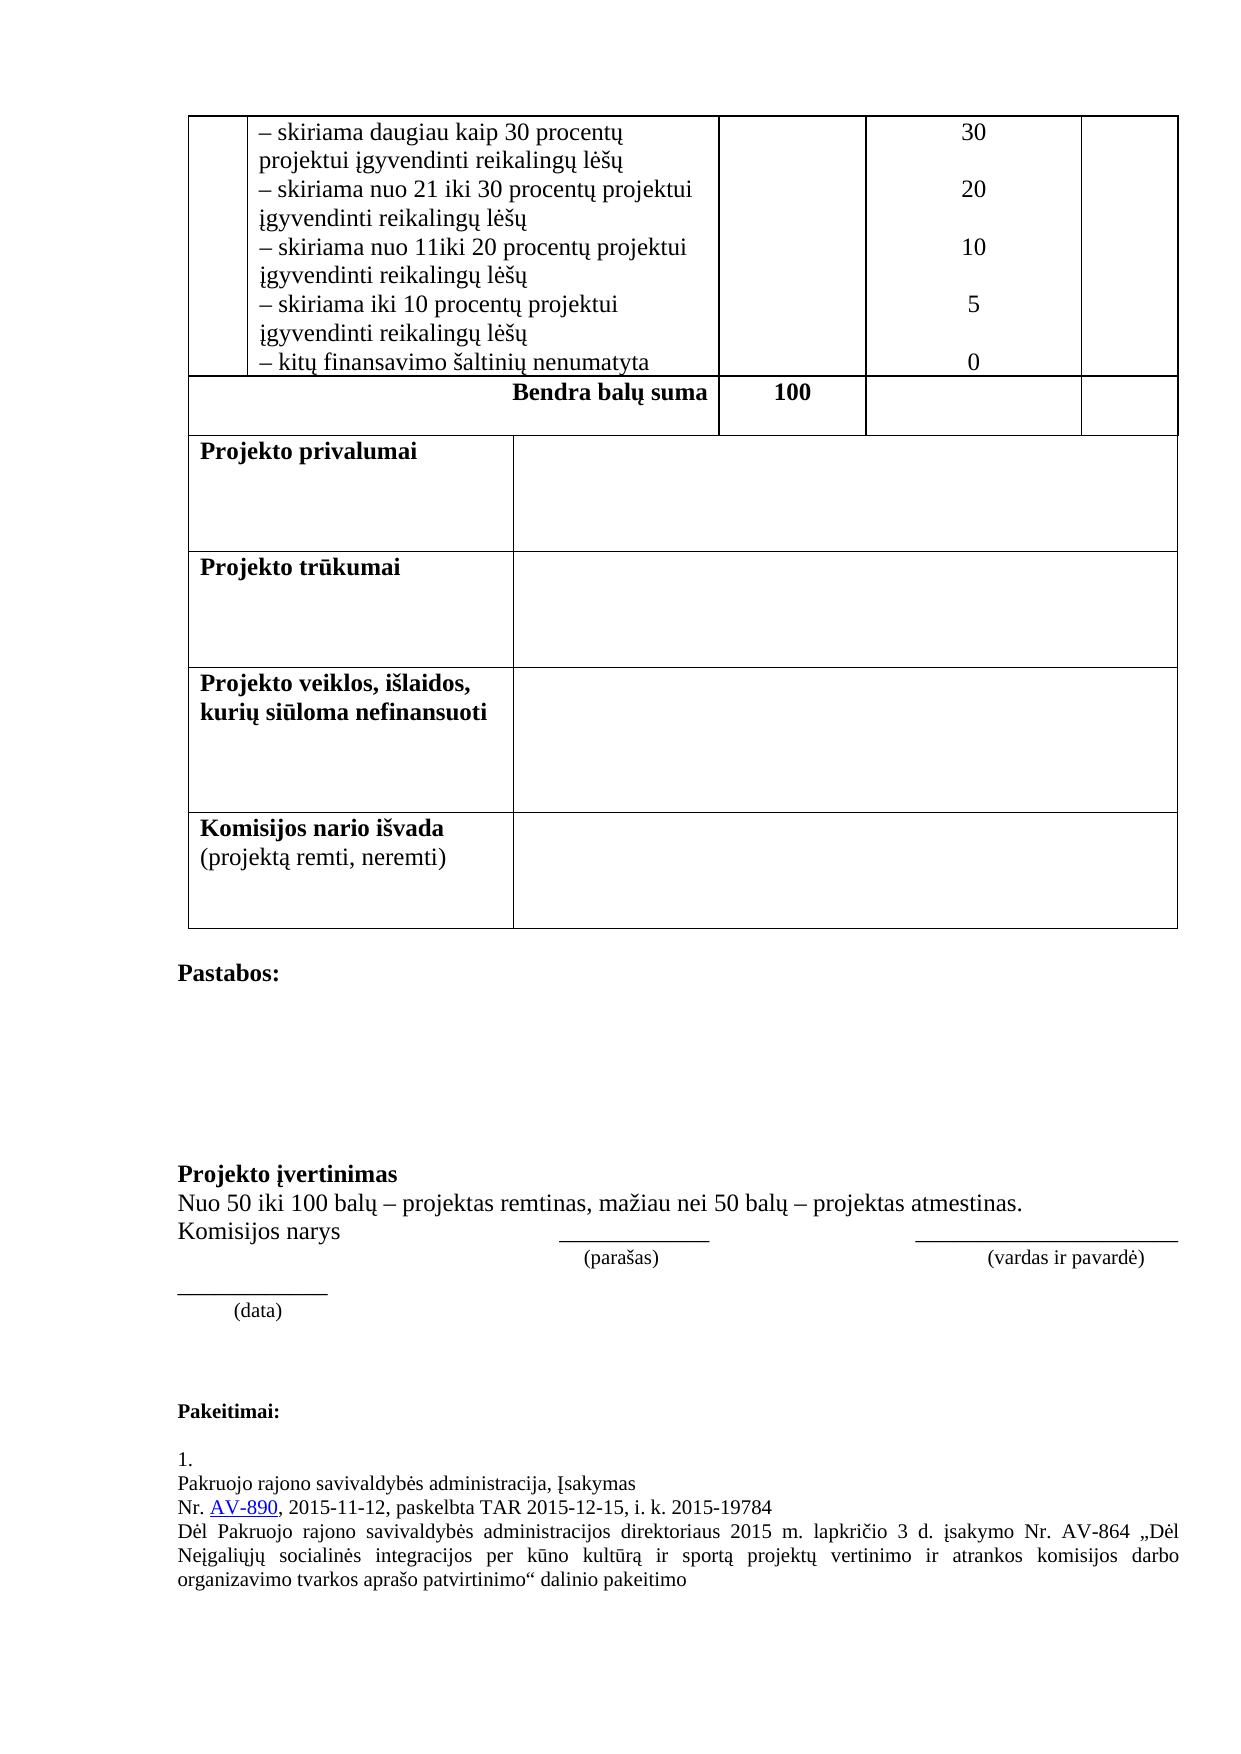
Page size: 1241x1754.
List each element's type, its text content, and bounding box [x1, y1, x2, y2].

table_cell [514, 668, 1177, 812]
table_cell [1082, 377, 1177, 434]
text Nuo 50 iki 100 balų – projektas remtinas, mažiau nei 50 balų – projektas atmestinas. [177, 1188, 1181, 1216]
text 1. [177, 1447, 1181, 1471]
table_cell Komisijos nario išvada (projektą remti, neremti) [189, 813, 513, 928]
text ____________ [177, 1269, 1181, 1298]
text Pastabos: [177, 958, 1181, 986]
table_cell [867, 377, 1081, 434]
text Dėl Pakruojo rajono savivaldybės administracijos direktoriaus 2015 m. lapkričio 3 d. įsakymo Nr. AV-864 „Dėl Neįgaliųjų socialinės integracijos per kūno kultūrą ir sportą projektų vertinimo ir atrankos komisijos darbo organizavimo tvarkos aprašo patvirtinimo“ dalinio pakeitimo [177, 1519, 1181, 1591]
table_cell [514, 552, 1177, 667]
table_cell – skiriama daugiau kaip 30 procentų projektui įgyvendinti reikalingų lėšų – skiriama nuo 21 iki 30 procentų projektui įgyvendinti reikalingų lėšų – skiriama nuo 11iki 20 procentų projektui įgyvendinti reikalingų lėšų – skiriama iki 10 procentų projektui įgyvendinti reikalingų lėšų – kitų finansavimo šaltinių nenumatyta [248, 117, 718, 375]
text Komisijos narys ____________ _____________________ [177, 1216, 1181, 1245]
table_cell [720, 117, 865, 375]
table_cell Projekto trūkumai [189, 552, 513, 667]
table_cell [189, 117, 247, 375]
table_cell [514, 436, 1177, 551]
table_cell [1082, 117, 1177, 375]
text Pakeitimai: [177, 1399, 1181, 1423]
text Projekto įvertinimas [177, 1159, 1181, 1188]
text Nr. AV-890, 2015-11-12, paskelbta TAR 2015-12-15, i. k. 2015-19784 [177, 1495, 1181, 1519]
text Pakruojo rajono savivaldybės administracija, Įsakymas [177, 1471, 1181, 1495]
table_cell Projekto veiklos, išlaidos, kurių siūloma nefinansuoti [189, 668, 513, 812]
text (parašas) (vardas ir pavardė) [177, 1245, 1181, 1269]
table_cell Bendra balų suma [189, 377, 718, 434]
table_cell Projekto privalumai [189, 436, 513, 551]
table_cell [514, 813, 1177, 928]
table_cell 30 20 10 5 0 [867, 117, 1081, 375]
text (data) [177, 1298, 1181, 1322]
table_cell 100 [720, 377, 865, 434]
